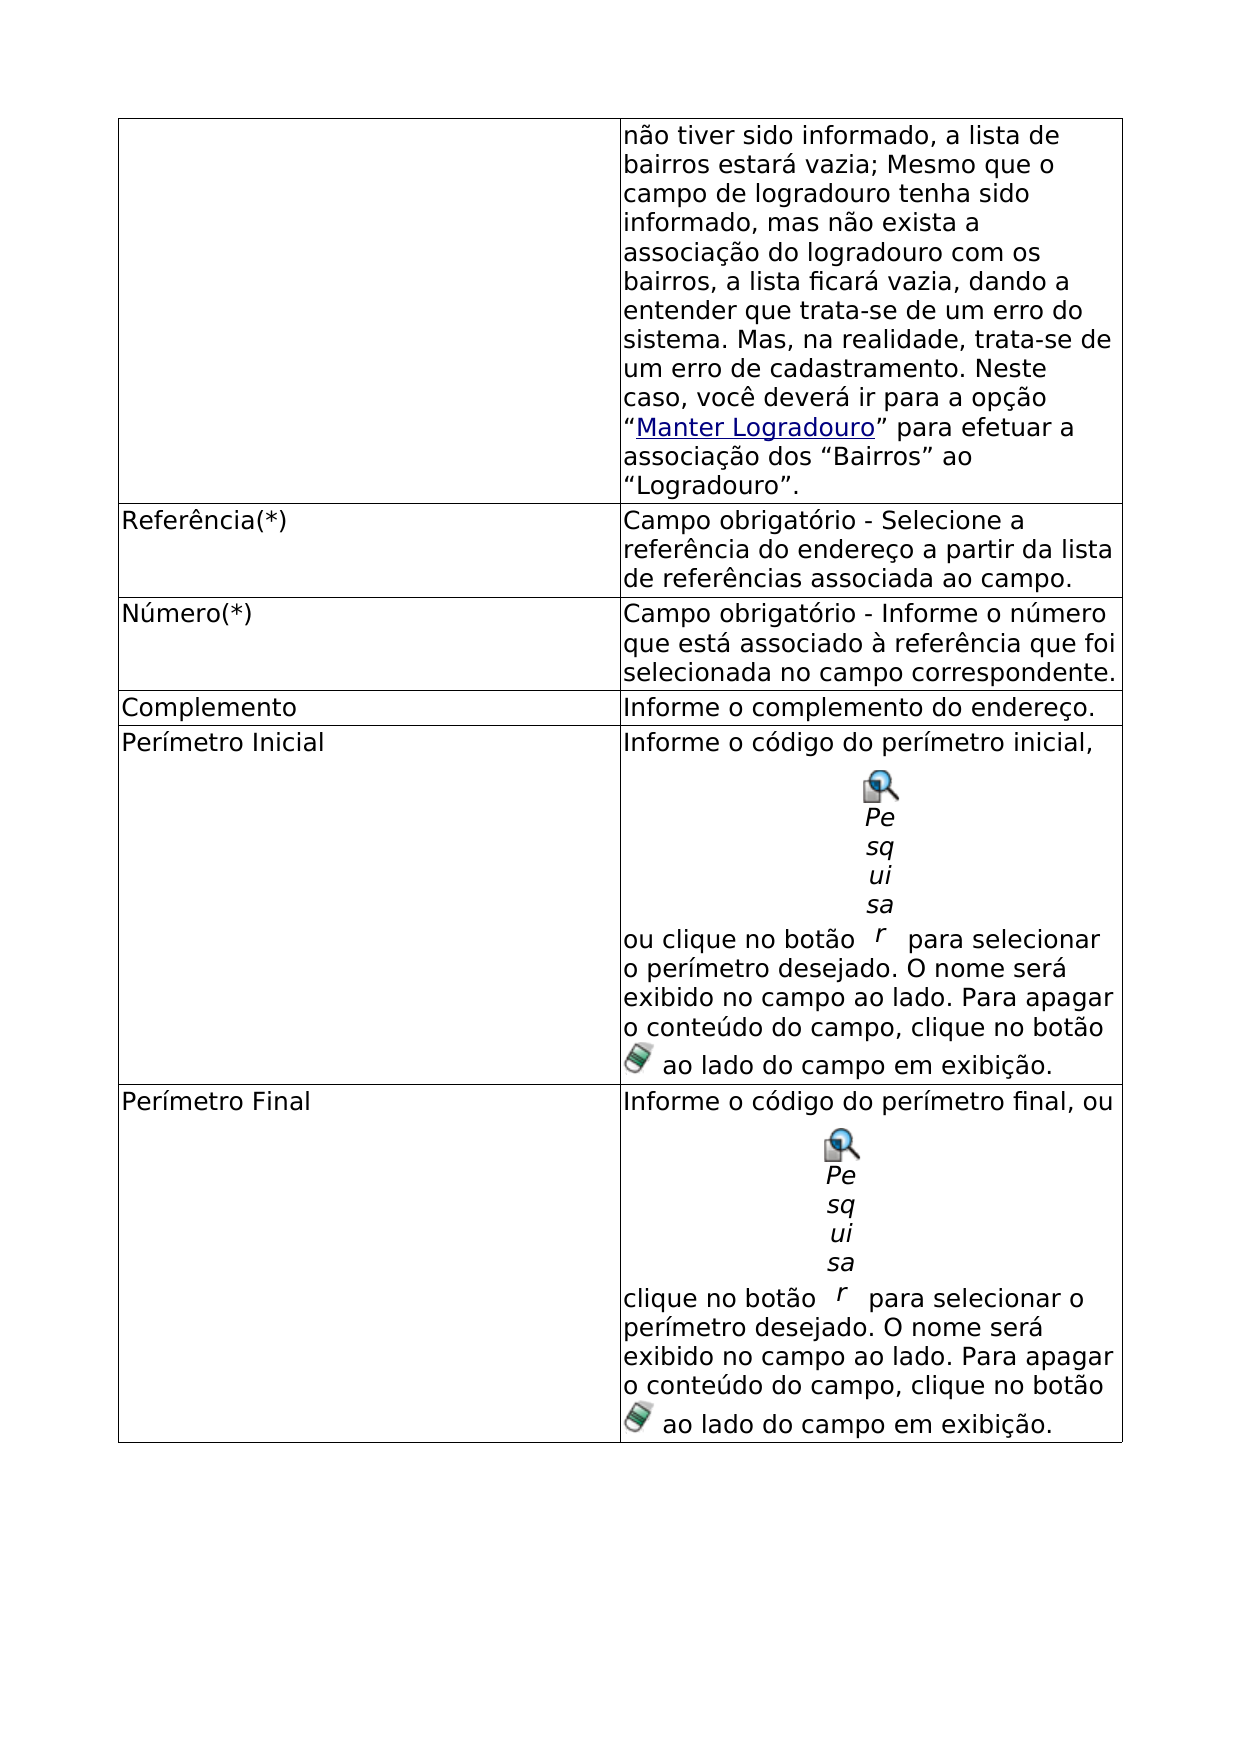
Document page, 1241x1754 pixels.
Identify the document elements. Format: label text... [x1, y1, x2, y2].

table_cell [119, 119, 620, 503]
table_cell Informe o código do perímetro inicial, ou clique no botão para selecionar o perímetro desejado. O nome será exibido no campo ao lado. Para apagar o conteúdo do campo, clique no botão ao lado do campo em exibição. [621, 726, 1122, 1084]
table_cell não tiver sido informado, a lista de bairros estará vazia; Mesmo que o campo de logradouro tenha sido informado, mas não exista a associação do logradouro com os bairros, a lista ficará vazia, dando a entender que trata-se de um erro do sistema. Mas, na realidade, trata-se de um erro de cadastramento. Neste caso, você deverá ir para a opção “Manter Logradouro” para efetuar a associação dos “Bairros” ao “Logradouro”. [621, 119, 1122, 503]
table_cell Perímetro Final [119, 1085, 620, 1442]
table_cell Perímetro Inicial [119, 726, 620, 1084]
table_cell Informe o código do perímetro final, ou clique no botão para selecionar o perímetro desejado. O nome será exibido no campo ao lado. Para apagar o conteúdo do campo, clique no botão ao lado do campo em exibição. [621, 1085, 1122, 1442]
picture [622, 1042, 655, 1075]
picture [622, 1400, 655, 1434]
picture [863, 770, 900, 803]
table_cell Campo obrigatório - Informe o número que está associado à referência que foi selecionada no campo correspondente. [621, 598, 1122, 690]
picture [824, 1128, 861, 1162]
table_cell Número(*) [119, 598, 620, 690]
table_cell Informe o complemento do endereço. [621, 691, 1122, 725]
table_cell Campo obrigatório - Selecione a referência do endereço a partir da lista de referências associada ao campo. [621, 504, 1122, 597]
table_cell Referência(*) [119, 504, 620, 597]
table_cell Complemento [119, 691, 620, 725]
